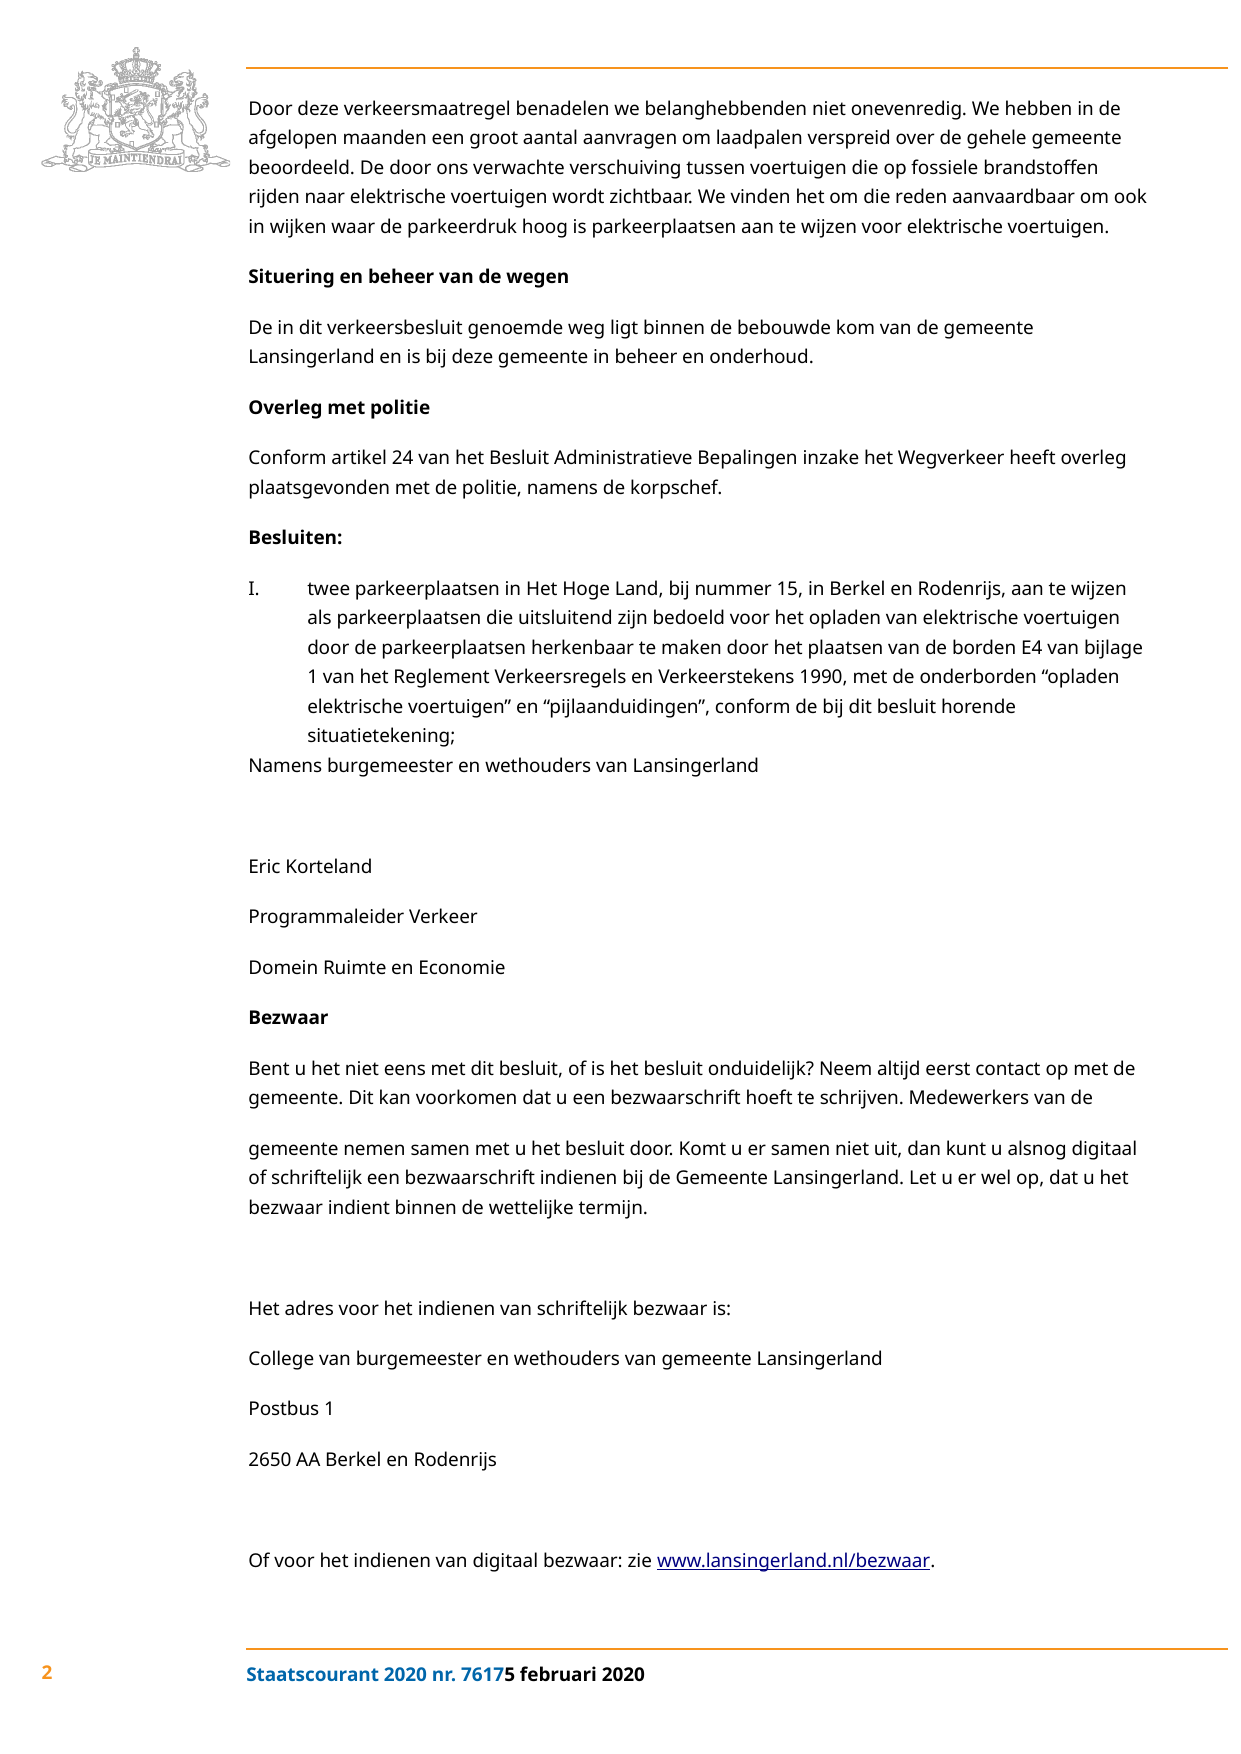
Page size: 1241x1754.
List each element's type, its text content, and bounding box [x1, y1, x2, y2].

text College van burgemeester en wethouders van gemeente Lansingerland [248, 1345, 1152, 1371]
text Domein Ruimte en Economie [248, 954, 1152, 980]
text Namens burgemeester en wethouders van Lansingerland [248, 752, 1152, 778]
text Situering en beheer van de wegen [248, 263, 1152, 289]
text Besluiten: [248, 524, 1152, 550]
text Eric Korteland [248, 853, 1152, 879]
text Programmaleider Verkeer [248, 903, 1152, 929]
text Overleg met politie [248, 394, 1152, 420]
text Bezwaar [248, 1004, 1152, 1030]
text Conform artikel 24 van het Besluit Administratieve Bepalingen inzake het Wegverkeer heeft overleg plaatsgevonden met de politie, namens de korpschef. [248, 444, 1152, 500]
text Bent u het niet eens met dit besluit, of is het besluit onduidelijk? Neem altijd eerst contact op met de gemeente. Dit kan voorkomen dat u een bezwaarschrift hoeft te schrijven. Medewerkers van de [248, 1055, 1152, 1110]
text De in dit verkeersbesluit genoemde weg ligt binnen de bebouwde kom van de gemeente Lansingerland en is bij deze gemeente in beheer en onderhoud. [248, 314, 1152, 369]
list twee parkeerplaatsen in Het Hoge Land, bij nummer 15, in Berkel en Rodenrijs, aan te wijzen als parkeerplaatsen die uitsluitend zijn bedoeld voor het opladen van elektrische voertuigen door de parkeerplaatsen herkenbaar te maken door het plaatsen van de borden E4 van bijlage 1 van het Reglement Verkeersregels en Verkeerstekens 1990, met de onderborden “opladen elektrische voertuigen” en “pijlaanduidingen”, conform de bij dit besluit horende situatietekening; [248, 575, 1152, 748]
text 2650 AA Berkel en Rodenrijs [248, 1446, 1152, 1472]
text gemeente nemen samen met u het besluit door. Komt u er samen niet uit, dan kunt u alsnog digitaal of schriftelijk een bezwaarschrift indienen bij de Gemeente Lansingerland. Let u er wel op, dat u het bezwaar indient binnen de wettelijke termijn. [248, 1135, 1152, 1220]
text Postbus 1 [248, 1396, 1152, 1421]
picture [41, 47, 231, 172]
text Of voor het indienen van digitaal bezwaar: zie www.lansingerland.nl/bezwaar. [248, 1547, 1152, 1573]
text Door deze verkeersmaatregel benadelen we belanghebbenden niet onevenredig. We hebben in de afgelopen maanden een groot aantal aanvragen om laadpalen verspreid over de gehele gemeente beoordeeld. De door ons verwachte verschuiving tussen voertuigen die op fossiele brandstoffen rijden naar elektrische voertuigen wordt zichtbaar. We vinden het om die reden aanvaardbaar om ook in wijken waar de parkeerdruk hoog is parkeerplaatsen aan te wijzen voor elektrische voertuigen. [248, 95, 1152, 239]
text Het adres voor het indienen van schriftelijk bezwaar is: [248, 1295, 1152, 1321]
